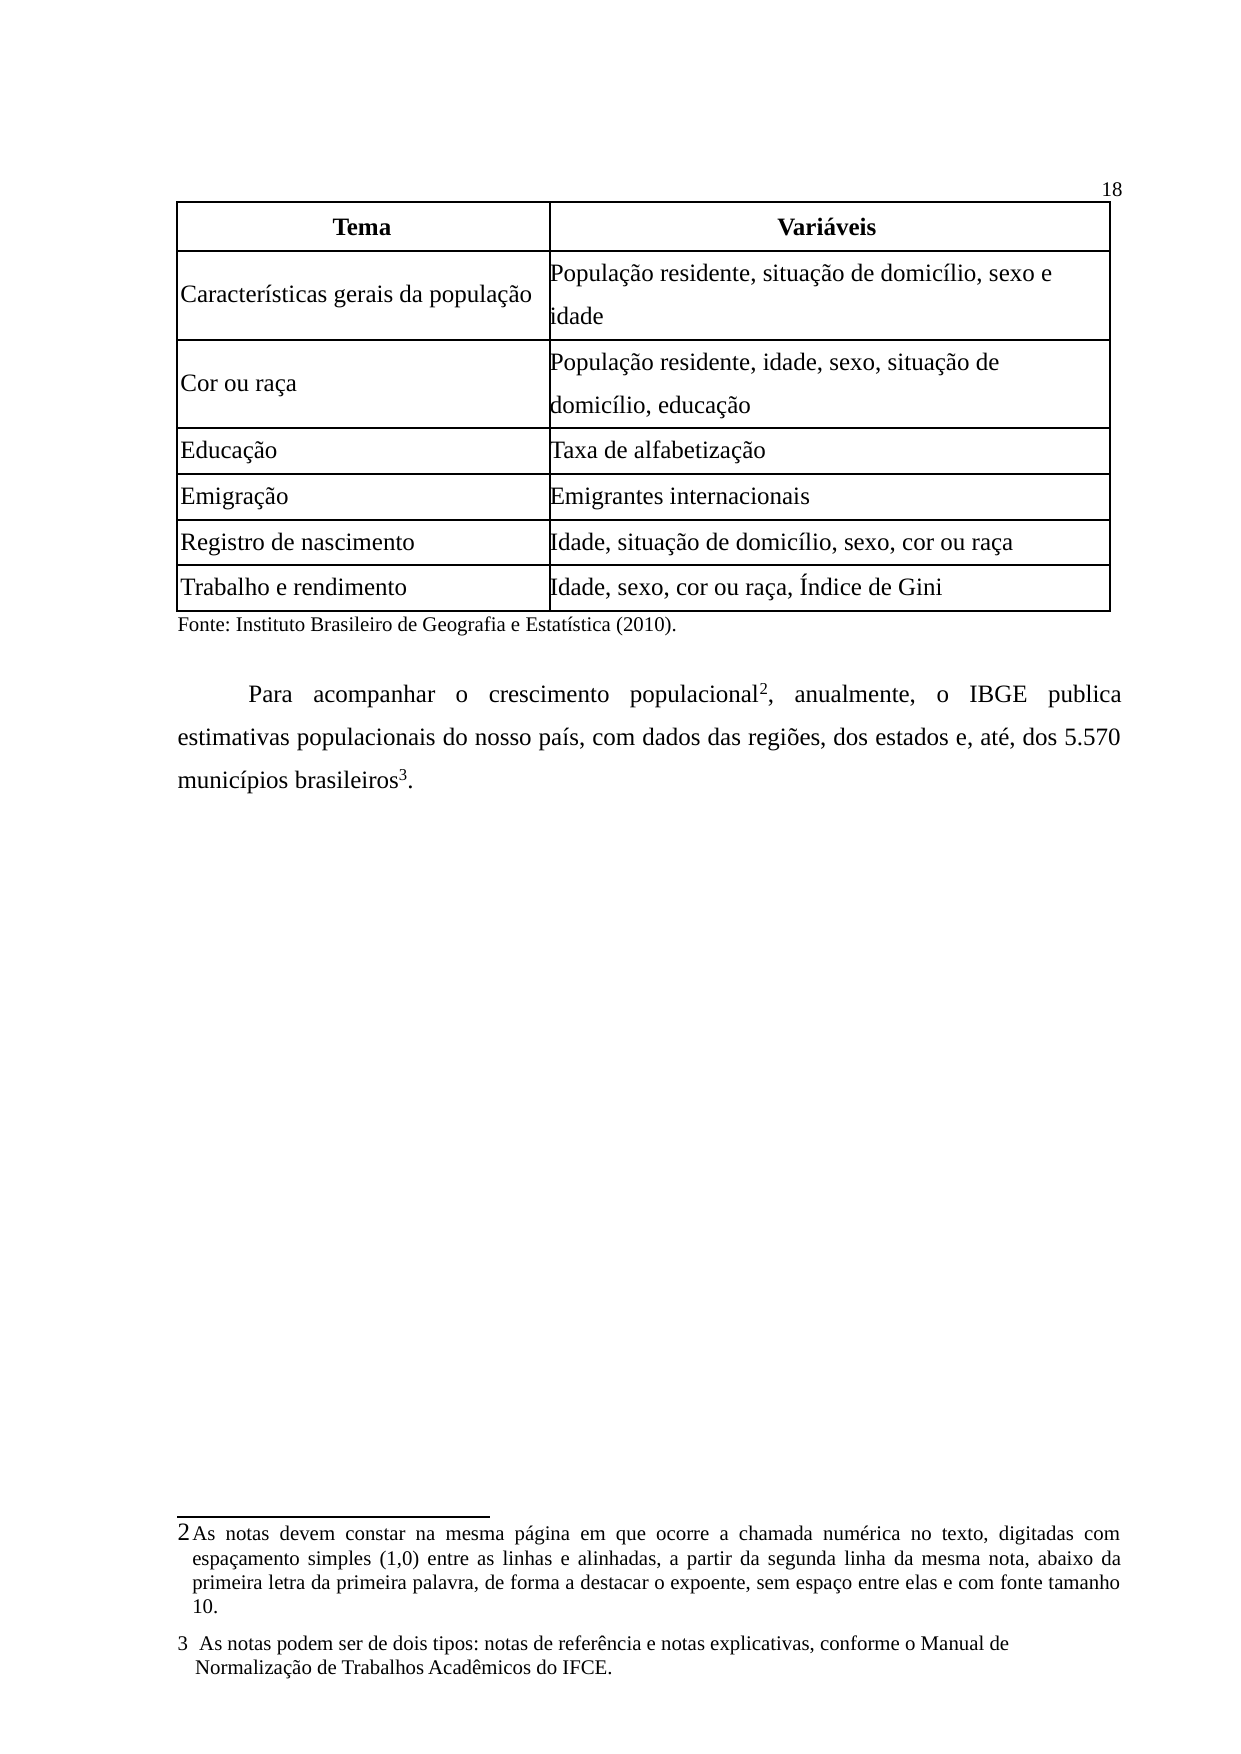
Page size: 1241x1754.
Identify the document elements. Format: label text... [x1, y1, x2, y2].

table_header Tema [178, 203, 549, 250]
text Fonte: Instituto Brasileiro de Geografia e Estatística (2010). [177, 612, 1043, 636]
text As notas devem constar na mesma página em que ocorre a chamada numérica no texto, digitadas com espaçamento simples (1,0) entre as linhas e alinhadas, a partir da segunda linha da mesma nota, abaixo da primeira letra da primeira palavra, de forma a destacar o expoente, sem espaço entre elas e com fonte tamanho 10. [177, 1517, 1122, 1618]
table_cell População residente, idade, sexo, situação de domicílio, educação [551, 341, 1109, 427]
table_cell Emigração [178, 475, 549, 518]
table_cell Cor ou raça [178, 341, 549, 427]
text As notas podem ser de dois tipos: notas de referência e notas explicativas, conforme o Manual de Normalização de Trabalhos Acadêmicos do IFCE. [177, 1631, 1122, 1679]
table_cell Trabalho e rendimento [178, 566, 549, 610]
table_cell Taxa de alfabetização [551, 429, 1109, 473]
table_header Variáveis [551, 203, 1109, 250]
table_cell Características gerais da população [178, 252, 549, 338]
table_cell Idade, sexo, cor ou raça, Índice de Gini [551, 566, 1109, 610]
text Para acompanhar o crescimento populacional, anualmente, o IBGE publica estimativas populacionais do nosso país, com dados das regiões, dos estados e, até, dos 5.570 municípios brasileiros. [177, 679, 1122, 794]
table_cell Educação [178, 429, 549, 473]
table_cell Idade, situação de domicílio, sexo, cor ou raça [551, 521, 1109, 564]
table_cell População residente, situação de domicílio, sexo e idade [551, 252, 1109, 338]
table_cell Registro de nascimento [178, 521, 549, 564]
table_cell Emigrantes internacionais [551, 475, 1109, 518]
